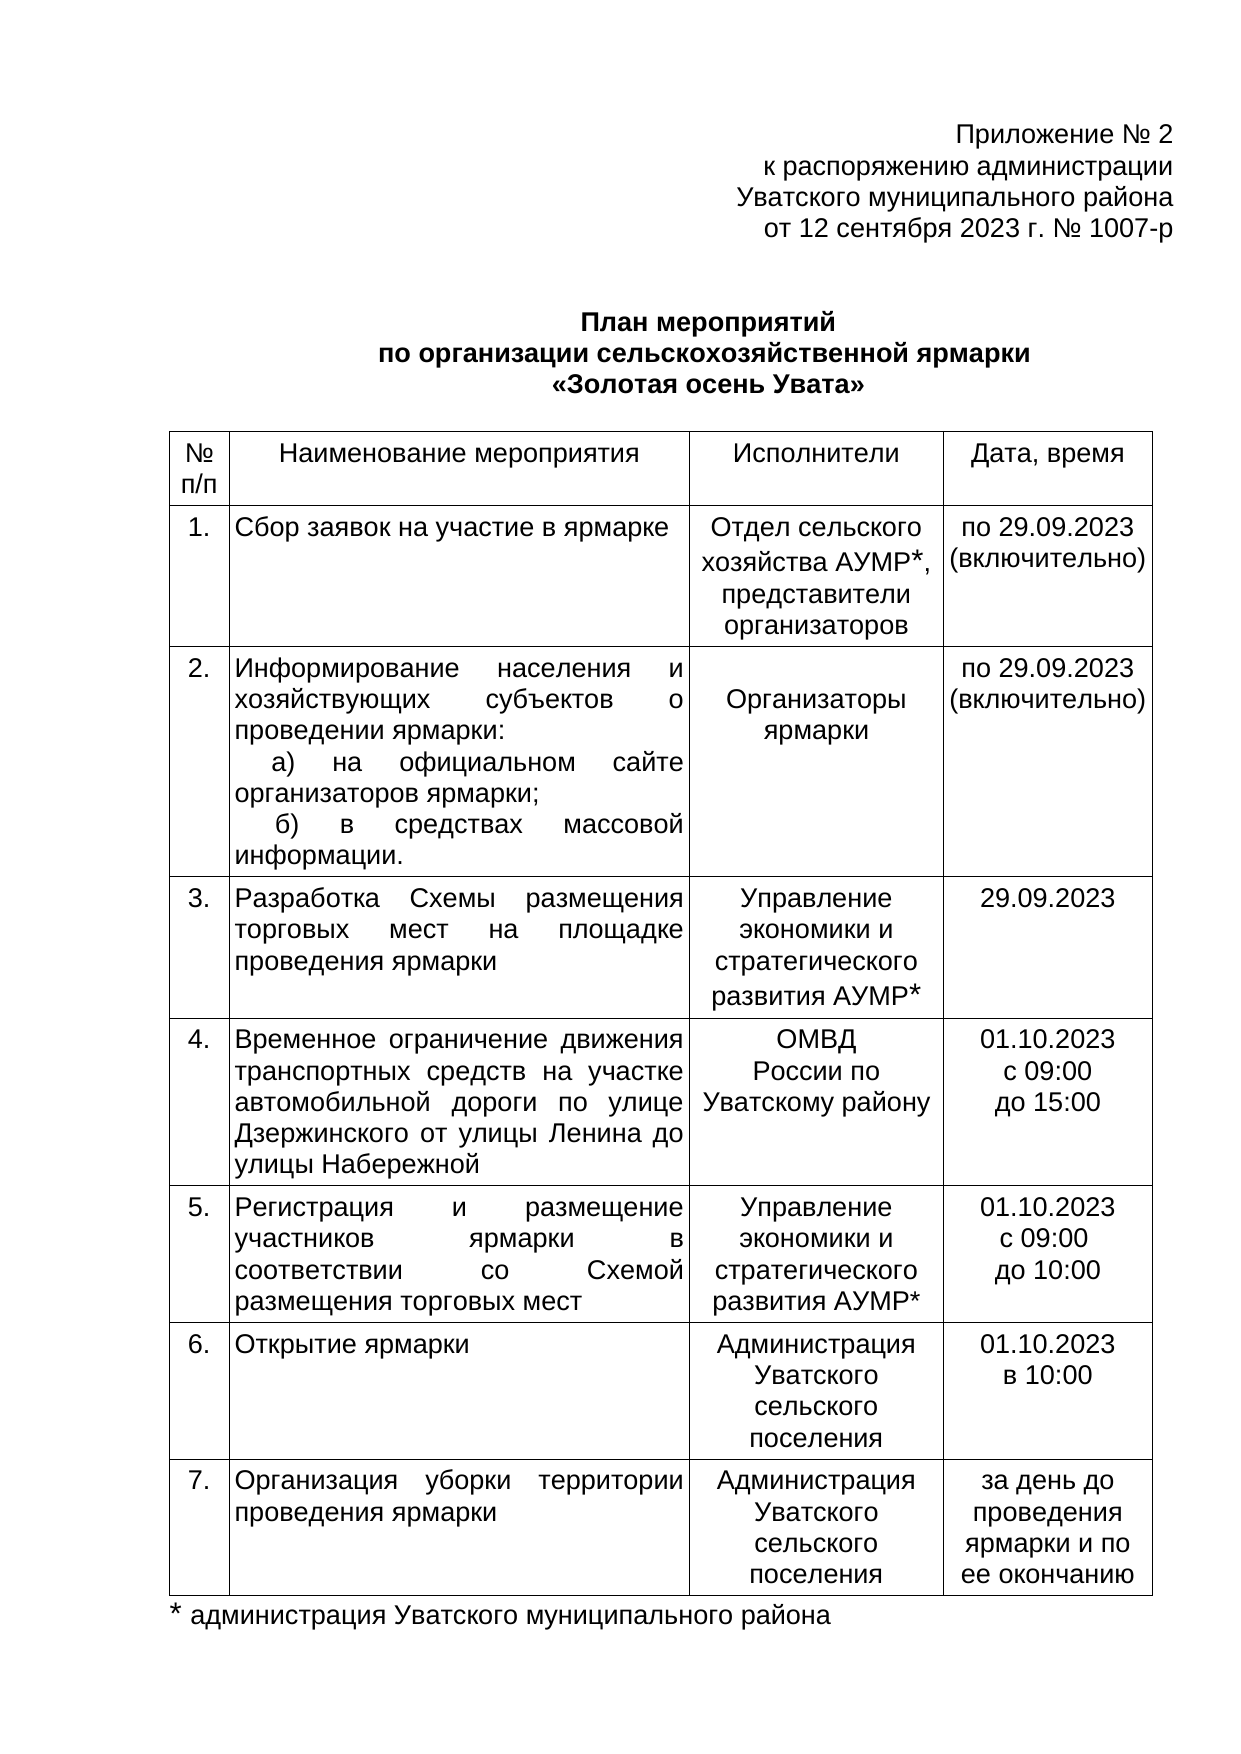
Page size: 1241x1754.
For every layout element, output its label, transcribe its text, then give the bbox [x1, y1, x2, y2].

table_cell 2. [170, 647, 229, 876]
table_cell Временное ограничение движения транспортных средств на участке автомобильной дороги по улице Дзержинского от улицы Ленина до улицы Набережной [230, 1019, 689, 1185]
table_cell Открытие ярмарки [230, 1323, 689, 1458]
table_cell 29.09.2023 [944, 877, 1152, 1018]
table_cell Информирование населения и хозяйствующих субъектов о проведении ярмарки: а) на официальном сайте организаторов ярмарки; б) в средствах массовой информации. [230, 647, 689, 876]
table_cell по 29.09.2023 (включительно) [944, 647, 1152, 876]
table_header Наименование мероприятия [230, 432, 689, 505]
table_cell 7. [170, 1460, 229, 1595]
table_cell 1. [170, 506, 229, 646]
table_cell 4. [170, 1019, 229, 1185]
table_header Дата, время [944, 432, 1152, 505]
table_header № п/п [170, 432, 229, 505]
table_cell за день до проведения ярмарки и по ее окончанию [944, 1460, 1152, 1595]
table_cell ОМВД России по Уватскому району [690, 1019, 943, 1185]
text от 12 сентября 2023 г. № 1007-р [169, 212, 1173, 243]
table_cell 5. [170, 1186, 229, 1322]
table_cell Отдел сельского хозяйства АУМР*, представители организаторов [690, 506, 943, 646]
table_cell 01.10.2023 с 09:00 до 15:00 [944, 1019, 1152, 1185]
table_cell 01.10.2023 с 09:00 до 10:00 [944, 1186, 1152, 1322]
text План мероприятий [169, 306, 1173, 337]
table_cell Управление экономики и стратегического развития АУМР* [690, 877, 943, 1018]
table_cell Организаторы ярмарки [690, 647, 943, 876]
table_cell Администрация Уватского сельского поселения [690, 1323, 943, 1458]
table_cell Регистрация и размещение участников ярмарки в соответствии со Схемой размещения торговых мест [230, 1186, 689, 1322]
table_cell Управление экономики и стратегического развития АУМР* [690, 1186, 943, 1322]
text Приложение № 2 [169, 118, 1173, 149]
table_header Исполнители [690, 432, 943, 505]
text Уватского муниципального района [169, 181, 1173, 212]
table_cell Сбор заявок на участие в ярмарке [230, 506, 689, 646]
table_cell 6. [170, 1323, 229, 1458]
table_cell Разработка Схемы размещения торговых мест на площадке проведения ярмарки [230, 877, 689, 1018]
table_cell по 29.09.2023 (включительно) [944, 506, 1152, 646]
text по организации сельскохозяйственной ярмарки [169, 337, 1173, 368]
text «Золотая осень Увата» [169, 368, 1173, 399]
table_cell 01.10.2023 в 10:00 [944, 1323, 1152, 1458]
table_cell 3. [170, 877, 229, 1018]
text к распоряжению администрации [169, 149, 1173, 181]
table_cell Организация уборки территории проведения ярмарки [230, 1460, 689, 1595]
text * администрация Уватского муниципального района [169, 1595, 1173, 1631]
table_cell Администрация Уватского сельского поселения [690, 1460, 943, 1595]
